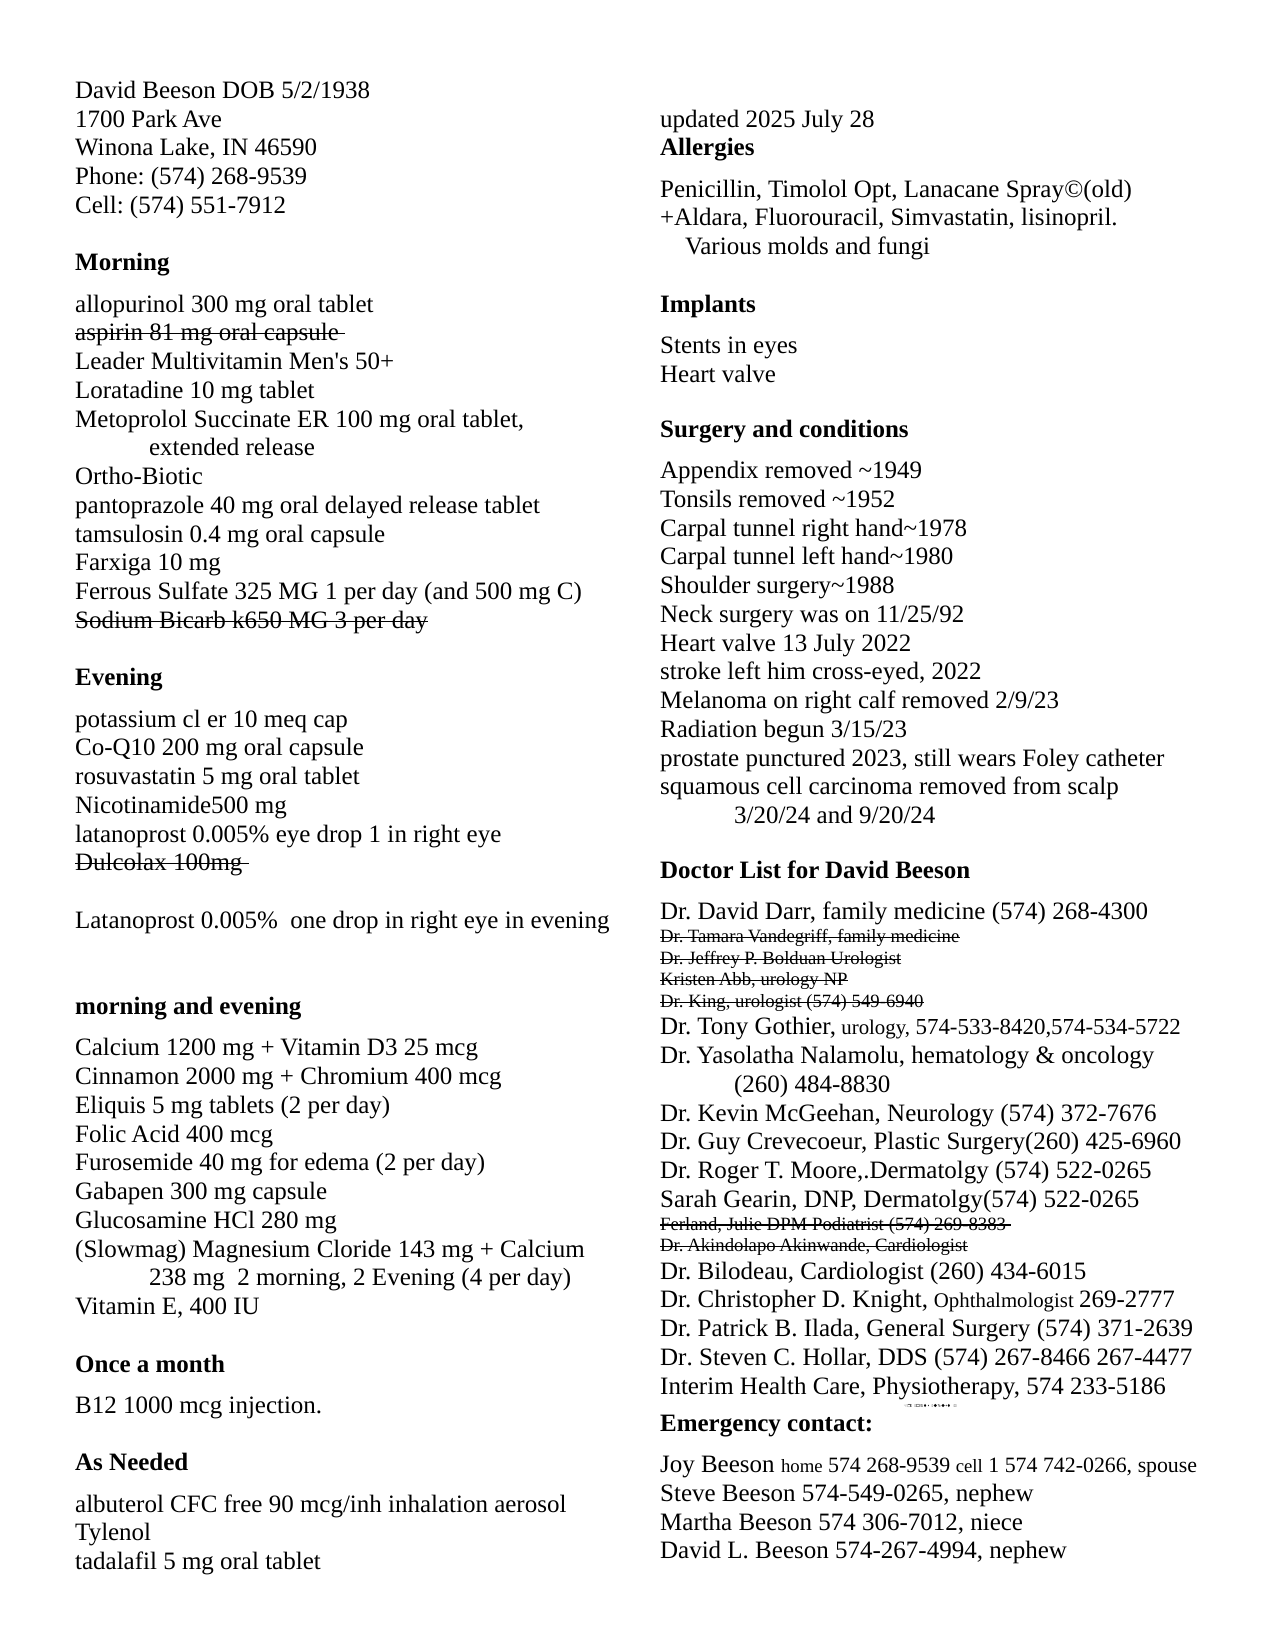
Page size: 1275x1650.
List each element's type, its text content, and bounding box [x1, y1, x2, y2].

text Dr. Yasolatha Nalamolu, hematology & oncology (260) 484-8830 [660, 1040, 1200, 1098]
text Dr. Akindolapo Akinwande, Cardiologist [660, 1234, 1200, 1256]
text Sarah Gearin, DNP, Dermatolgy(574) 522-0265 [660, 1184, 1200, 1213]
text Calcium 1200 mg + Vitamin D3 25 mcg Cinnamon 2000 mg + Chromium 400 mcg Eliquis 5 mg tablets (2 per day) Folic Acid 400 mcg Furosemide 40 mg for edema (2 per day) [75, 1032, 615, 1176]
text B12 1000 mcg injection. [75, 1390, 615, 1419]
text Dr. Bilodeau, Cardiologist (260) 434-6015 [660, 1256, 1200, 1284]
text Dr. Tony Gothier, urology, 574-533-8420,574-534-5722 [660, 1011, 1200, 1040]
text Dr. Steven C. Hollar, DDS (574) 267-8466 267-4477 [660, 1342, 1200, 1371]
text Dr. Kevin McGeehan, Neurology (574) 372-7676 [660, 1098, 1200, 1126]
text Surgery and conditions [660, 414, 1200, 443]
text Dr. King, urologist (574) 549-6940 [660, 990, 1200, 1011]
text Penicillin, Timolol Opt, Lanacane Spray©(old)+Aldara, Fluorouracil, Simvastatin, lisinopril. Various molds and fungi [660, 174, 1200, 289]
text potassium cl er 10 meq cap Co-Q10 200 mg oral capsule rosuvastatin 5 mg oral tablet Nicotinamide500 mg latanoprost 0.005% eye drop 1 in right eye Dulcolax 100mg [75, 704, 615, 876]
text Gabapen 300 mg capsule Glucosamine HCl 280 mg (Slowmag) Magnesium Cloride 143 mg + Calcium 238 mg 2 morning, 2 Evening (4 per day) Vitamin E, 400 IU [75, 1176, 615, 1349]
text Heart valve [660, 359, 1200, 387]
text Dr. Tamara Vandegriff, family medicine [660, 925, 1200, 947]
text As Needed [75, 1447, 615, 1476]
text David Beeson DOB 5/2/1938 1700 Park Ave Winona Lake, IN 46590 Phone: (574) 268-9539 Cell: (574) 551-7912 Morning [75, 75, 615, 276]
text Implants [660, 289, 1200, 317]
text Kristen Abb, urology NP [660, 968, 1200, 990]
text Allergies [660, 132, 1200, 161]
text Martha Beeson 574 306-7012, niece [660, 1507, 1200, 1536]
text Stents in eyes [660, 330, 1200, 359]
text morning and evening [75, 991, 615, 1020]
text Dr. Jeffrey P. Bolduan Urologist [660, 947, 1200, 968]
text allopurinol 300 mg oral tablet aspirin 81 mg oral capsule Leader Multivitamin Men's 50+ Loratadine 10 mg tablet Metoprolol Succinate ER 100 mg oral tablet, extended release Ortho-Biotic pantoprazole 40 mg oral delayed release tablet tamsulosin 0.4 mg oral capsule Farxiga 10 mg Ferrous Sulfate 325 MG 1 per day (and 500 mg C) Sodium Bicarb k650 MG 3 per day [75, 289, 615, 662]
text Dr. Guy Crevecoeur, Plastic Surgery(260) 425-6960 [660, 1126, 1200, 1155]
text Latanoprost 0.005% one drop in right eye in evening [75, 876, 615, 991]
text albuterol CFC free 90 mcg/inh inhalation aerosol Tylenol tadalafil 5 mg oral tablet [75, 1489, 615, 1575]
text David L. Beeson 574-267-4994, nephew [660, 1536, 1200, 1564]
text Dr. Roger T. Moore,.Dermatolgy (574) 522-0265 [660, 1155, 1200, 1184]
text Evening [75, 662, 615, 691]
text Joy Beeson home 574 268-9539 cell 1 574 742-0266, spouse [660, 1449, 1200, 1478]
text Dr. Patrick B. Ilada, General Surgery (574) 371-2639 [660, 1313, 1200, 1342]
text updated 2025 July 28 [660, 104, 1200, 132]
text Once a month [75, 1349, 615, 1377]
text Dr. David Darr, family medicine (574) 268-4300 [660, 896, 1200, 925]
text Doctor List for David Beeson [660, 855, 1200, 884]
text Ferland, Julie DPM Podiatrist (574) 269-8383 [660, 1213, 1200, 1234]
text Emergency contact: [660, 1408, 1200, 1437]
text Interim Health Care, Physiotherapy, 574 233-5186 [660, 1371, 1200, 1399]
text Dr. Christopher D. Knight, Ophthalmologist 269-2777 [660, 1284, 1200, 1313]
text Steve Beeson 574-549-0265, nephew [660, 1478, 1200, 1507]
text Appendix removed ~1949 Tonsils removed ~1952 Carpal tunnel right hand~1978 Carpal tunnel left hand~1980 Shoulder surgery~1988 Neck surgery was on 11/25/92 Heart valve 13 July 2022 stroke left him cross-eyed, 2022 Melanoma on right calf removed 2/9/23 Radiation begun 3/15/23 prostate punctured 2023, still wears Foley catheter squamous cell carcinoma removed from scalp 3/20/24 and 9/20/24 [660, 455, 1200, 829]
text Dr. Coats August 22 [660, 1404, 1200, 1408]
